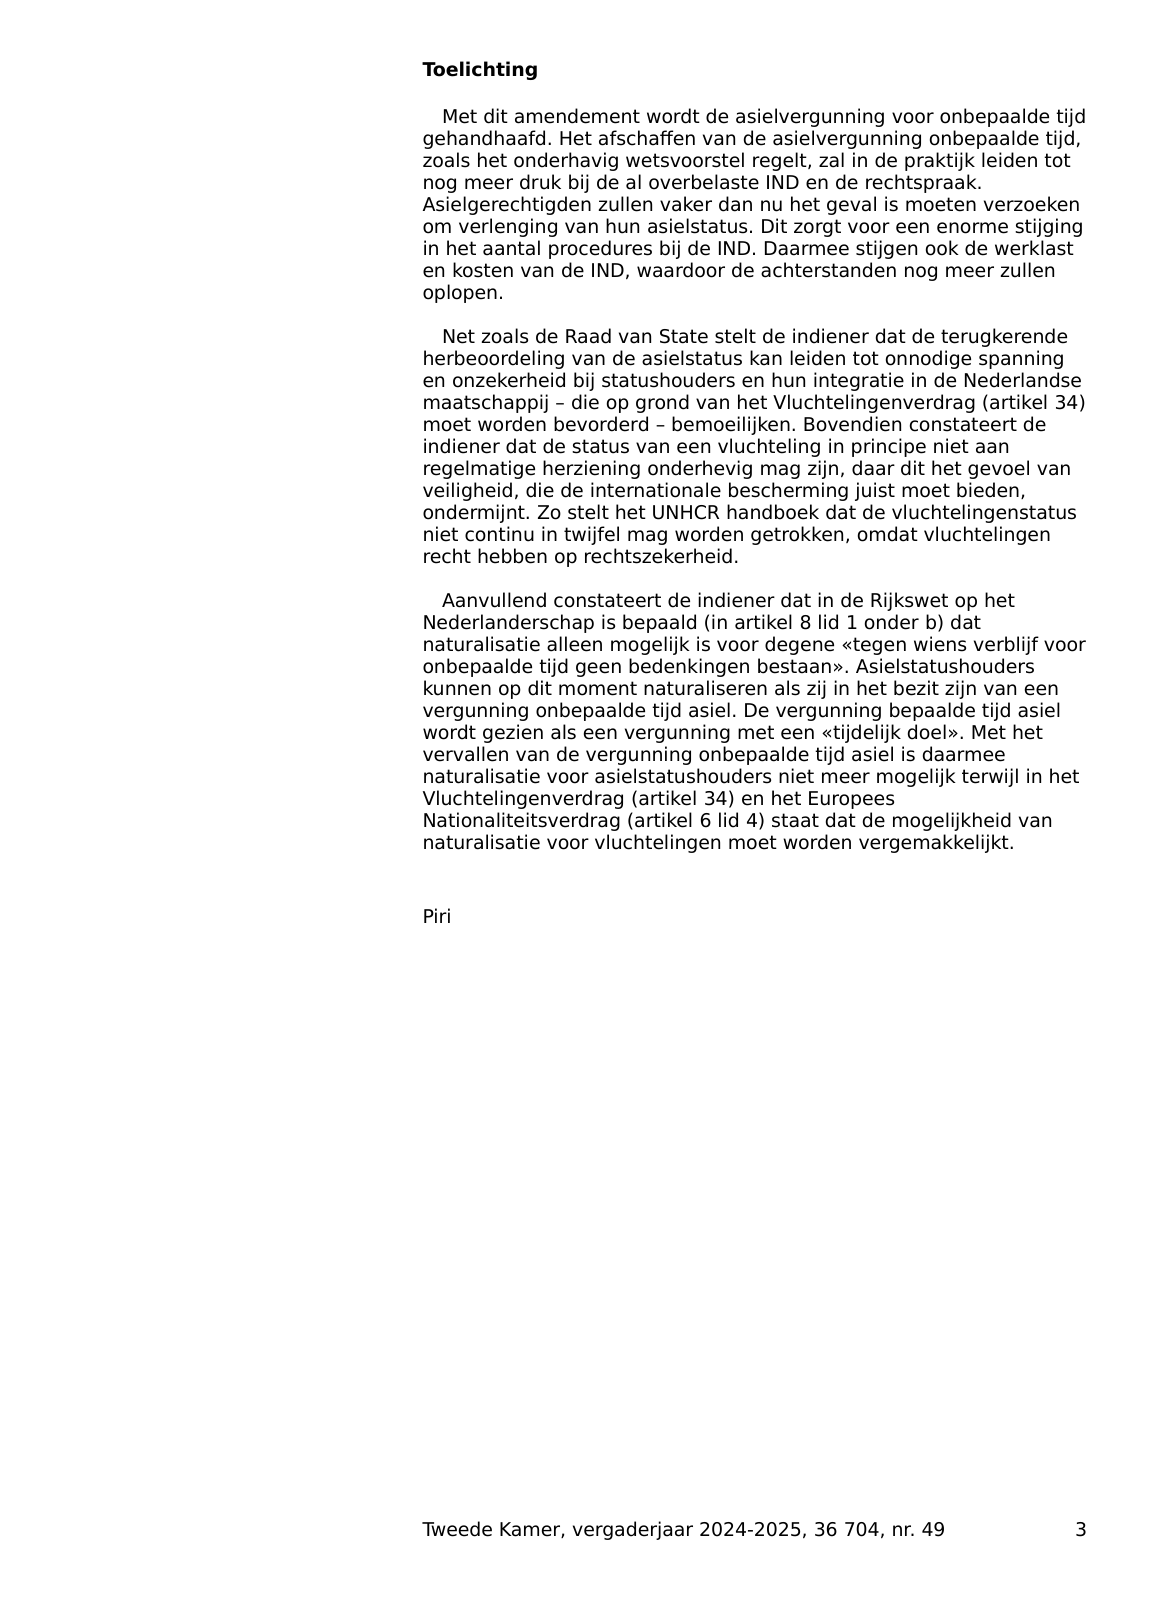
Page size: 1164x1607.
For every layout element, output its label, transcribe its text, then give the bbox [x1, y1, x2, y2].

text Piri [422, 884, 1087, 928]
text Net zoals de Raad van State stelt de indiener dat de terugkerende herbeoordeling van de asielstatus kan leiden tot onnodige spanning en onzekerheid bij statushouders en hun integratie in de Nederlandse maatschappij – die op grond van het Vluchtelingenverdrag (artikel 34) moet worden bevorderd – bemoeilijken. Bovendien constateert de indiener dat de status van een vluchteling in principe niet aan regelmatige herziening onderhevig mag zijn, daar dit het gevoel van veiligheid, die de internationale bescherming juist moet bieden, ondermijnt. Zo stelt het UNHCR handboek dat de vluchtelingenstatus niet continu in twijfel mag worden getrokken, omdat vluchtelingen recht hebben op rechtszekerheid. [422, 326, 1087, 568]
text Met dit amendement wordt de asielvergunning voor onbepaalde tijd gehandhaafd. Het afschaffen van de asielvergunning onbepaalde tijd, zoals het onderhavig wetsvoorstel regelt, zal in de praktijk leiden tot nog meer druk bij de al overbelaste IND en de rechtspraak. Asielgerechtigden zullen vaker dan nu het geval is moeten verzoeken om verlenging van hun asielstatus. Dit zorgt voor een enorme stijging in het aantal procedures bij de IND. Daarmee stijgen ook de werklast en kosten van de IND, waardoor de achterstanden nog meer zullen oplopen. [422, 106, 1087, 304]
text Aanvullend constateert de indiener dat in de Rijkswet op het Nederlanderschap is bepaald (in artikel 8 lid 1 onder b) dat naturalisatie alleen mogelijk is voor degene «tegen wiens verblijf voor onbepaalde tijd geen bedenkingen bestaan». Asielstatushouders kunnen op dit moment naturaliseren als zij in het bezit zijn van een vergunning onbepaalde tijd asiel. De vergunning bepaalde tijd asiel wordt gezien als een vergunning met een «tijdelijk doel». Met het vervallen van de vergunning onbepaalde tijd asiel is daarmee naturalisatie voor asielstatushouders niet meer mogelijk terwijl in het Vluchtelingenverdrag (artikel 34) en het Europees Nationaliteitsverdrag (artikel 6 lid 4) staat dat de mogelijkheid van naturalisatie voor vluchtelingen moet worden vergemakkelijkt. [422, 590, 1087, 854]
subtitle Toelichting [422, 59, 1087, 81]
